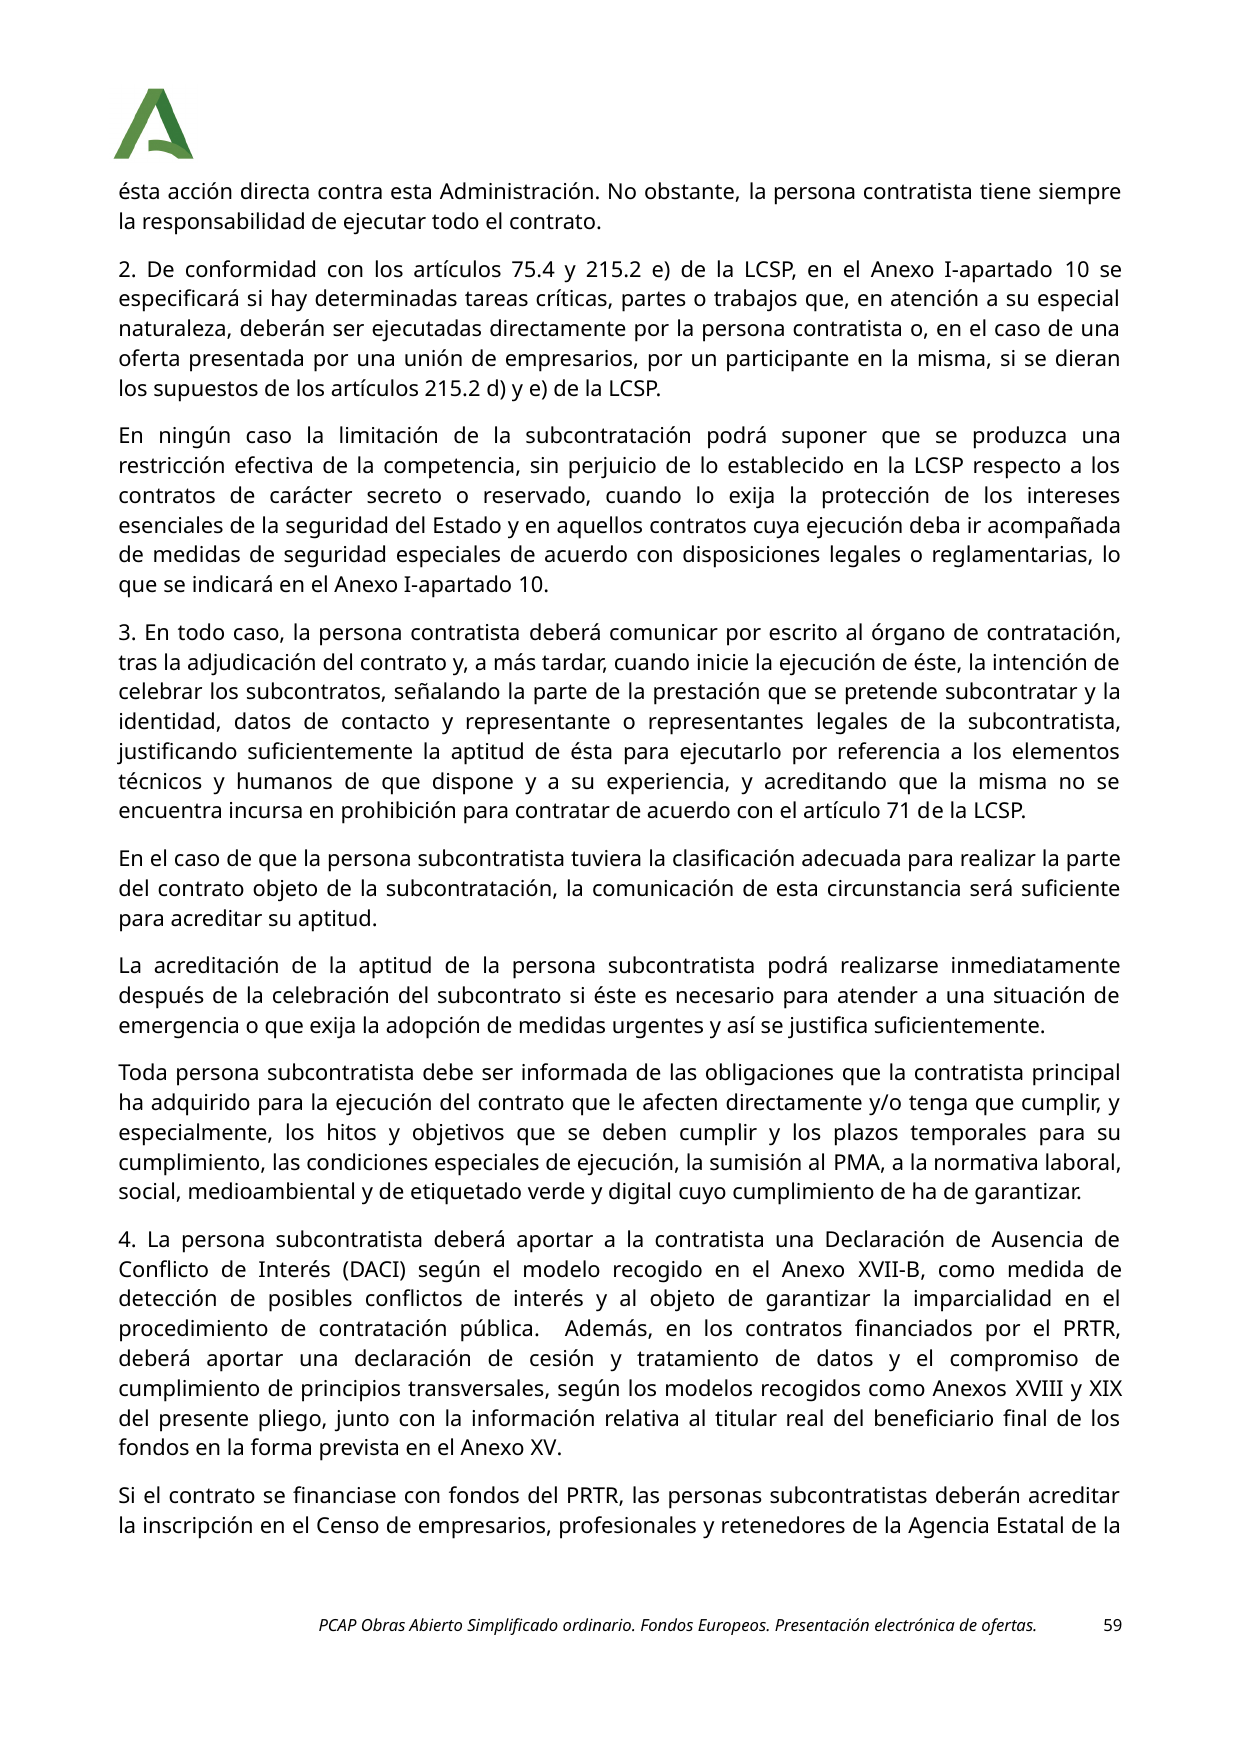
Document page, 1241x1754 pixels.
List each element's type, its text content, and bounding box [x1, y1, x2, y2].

text 3. En todo caso, la persona contratista deberá comunicar por escrito al órgano de contratación, tras la adjudicación del contrato y, a más tardar, cuando inicie la ejecución de éste, la intención de celebrar los subcontratos, señalando la parte de la prestación que se pretende subcontratar y la identidad, datos de contacto y representante o representantes legales de la subcontratista, justificando suficientemente la aptitud de ésta para ejecutarlo por referencia a los elementos técnicos y humanos de que dispone y a su experiencia, y acreditando que la misma no se encuentra incursa en prohibición para contratar de acuerdo con el artículo 71 de la LCSP. [118, 617, 1122, 825]
picture [109, 84, 198, 163]
text Toda persona subcontratista debe ser informada de las obligaciones que la contratista principal ha adquirido para la ejecución del contrato que le afecten directamente y/o tenga que cumplir, y especialmente, los hitos y objetivos que se deben cumplir y los plazos temporales para su cumplimiento, las condiciones especiales de ejecución, la sumisión al PMA, a la normativa laboral, social, medioambiental y de etiquetado verde y digital cuyo cumplimiento de ha de garantizar. [118, 1057, 1122, 1206]
text Si el contrato se financiase con fondos del PRTR, las personas subcontratistas deberán acreditar la inscripción en el Censo de empresarios, profesionales y retenedores de la Agencia Estatal de la [118, 1480, 1122, 1539]
text ésta acción directa contra esta Administración. No obstante, la persona contratista tiene siempre la responsabilidad de ejecutar todo el contrato. [118, 176, 1122, 236]
text La acreditación de la aptitud de la persona subcontratista podrá realizarse inmediatamente después de la celebración del subcontrato si éste es necesario para atender a una situación de emergencia o que exija la adopción de medidas urgentes y así se justifica suficientemente. [118, 950, 1122, 1039]
text 2. De conformidad con los artículos 75.4 y 215.2 e) de la LCSP, en el Anexo I-apartado 10 se especificará si hay determinadas tareas críticas, partes o trabajos que, en atención a su especial naturaleza, deberán ser ejecutadas directamente por la persona contratista o, en el caso de una oferta presentada por una unión de empresarios, por un participante en la misma, si se dieran los supuestos de los artículos 215.2 d) y e) de la LCSP. [118, 254, 1122, 403]
text En el caso de que la persona subcontratista tuviera la clasificación adecuada para realizar la parte del contrato objeto de la subcontratación, la comunicación de esta circunstancia será suficiente para acreditar su aptitud. [118, 843, 1122, 932]
text En ningún caso la limitación de la subcontratación podrá suponer que se produzca una restricción efectiva de la competencia, sin perjuicio de lo establecido en la LCSP respecto a los contratos de carácter secreto o reservado, cuando lo exija la protección de los intereses esenciales de la seguridad del Estado y en aquellos contratos cuya ejecución deba ir acompañada de medidas de seguridad especiales de acuerdo con disposiciones legales o reglamentarias, lo que se indicará en el Anexo I-apartado 10. [118, 420, 1122, 599]
text 4. La persona subcontratista deberá aportar a la contratista una Declaración de Ausencia de Conflicto de Interés (DACI) según el modelo recogido en el Anexo XVII-B, como medida de detección de posibles conflictos de interés y al objeto de garantizar la imparcialidad en el procedimiento de contratación pública. Además, en los contratos financiados por el PRTR, deberá aportar una declaración de cesión y tratamiento de datos y el compromiso de cumplimiento de principios transversales, según los modelos recogidos como Anexos XVIII y XIX del presente pliego, junto con la información relativa al titular real del beneficiario final de los fondos en la forma prevista en el Anexo XV. [118, 1224, 1122, 1462]
